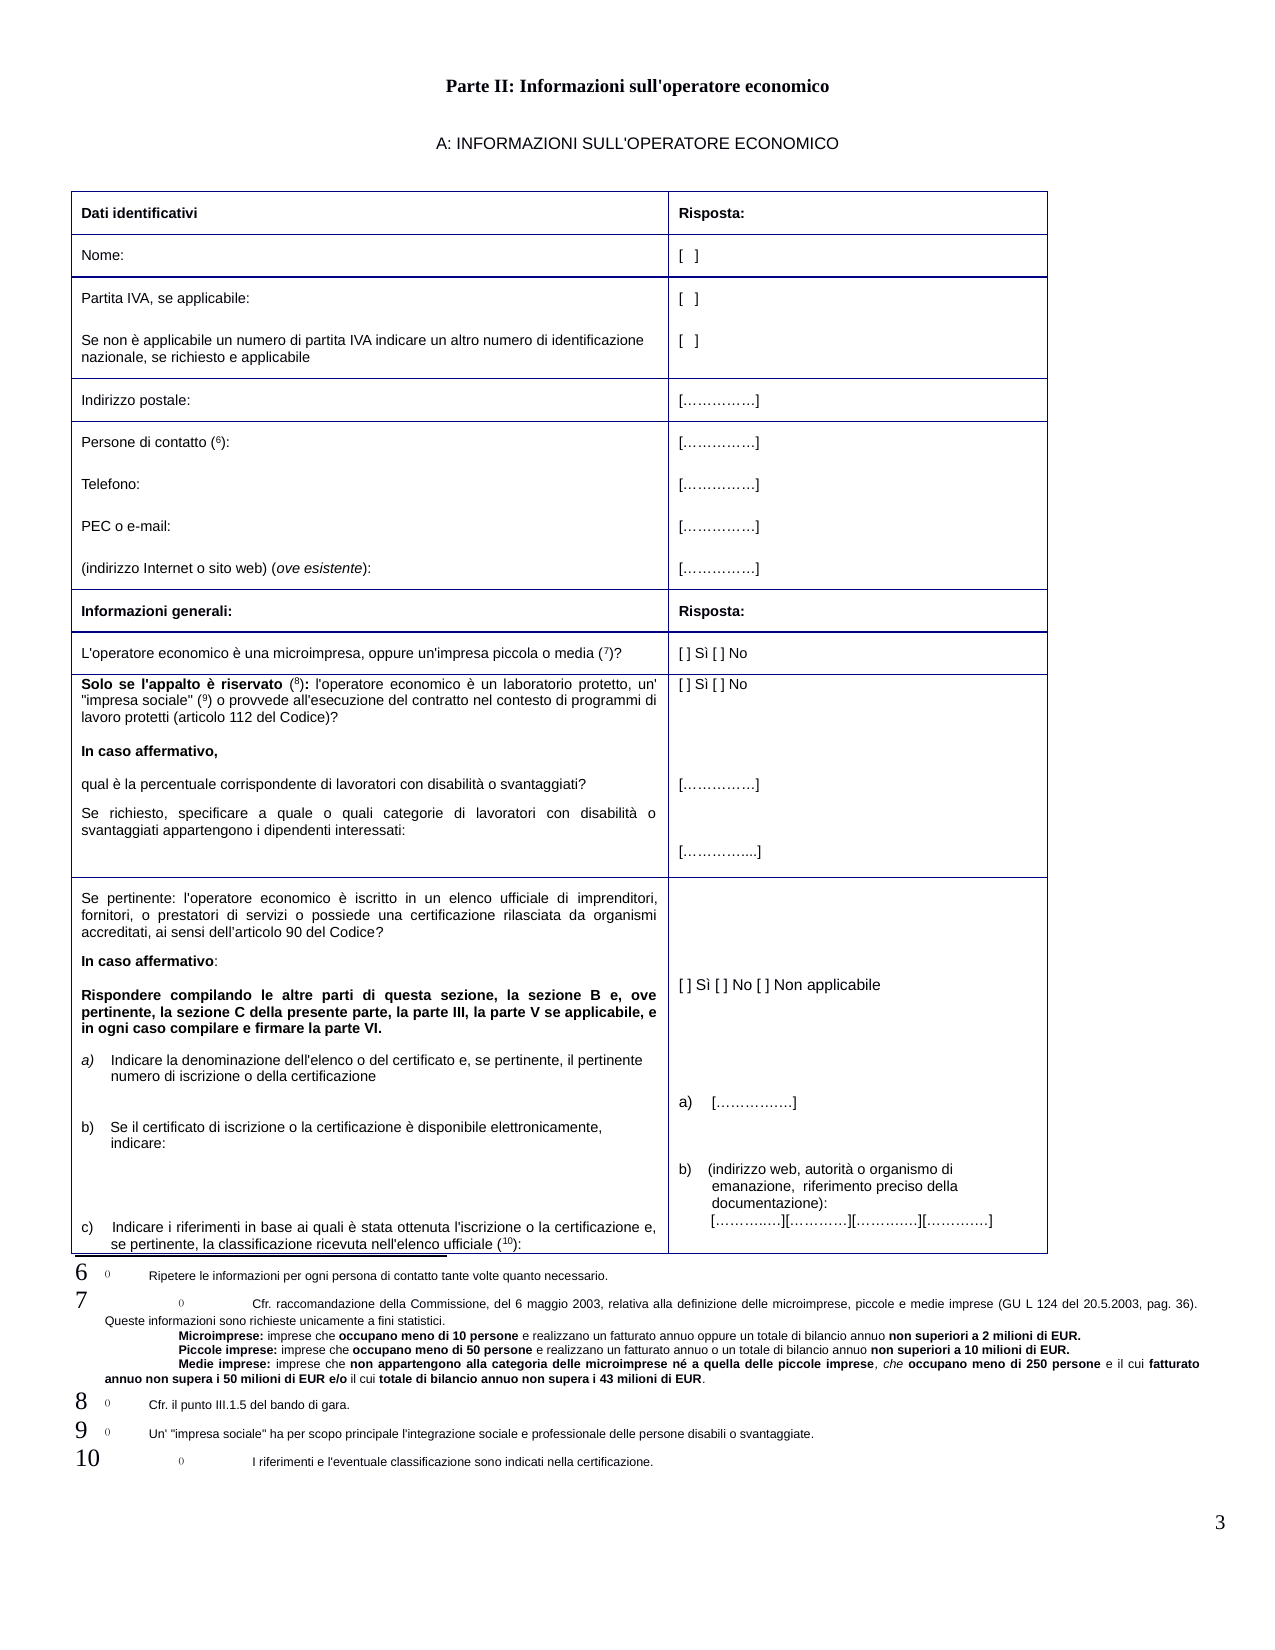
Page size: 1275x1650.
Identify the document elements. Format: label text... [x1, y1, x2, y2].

table_header Dati identificativi [72, 192, 668, 233]
table_cell Indirizzo postale: [72, 379, 668, 421]
table_cell Persone di contatto (): Telefono: PEC o e-mail: (indirizzo Internet o sito web) (ove esistente): [72, 422, 668, 589]
table_cell [ ] [ ] [669, 278, 1047, 378]
table_cell Partita IVA, se applicabile: Se non è applicabile un numero di partita IVA indicare un altro numero di identificazione nazionale, se richiesto e applicabile [72, 278, 668, 378]
table_cell [ ] Sì [ ] No [ ] Non applicabile [………….…] b) (indirizzo web, autorità o organismo di emanazione, riferimento preciso della documentazione): [………..…][…………][……….…][……….…] [669, 878, 1047, 1252]
table_cell [ ] [669, 235, 1047, 276]
table_cell Se pertinente: l'operatore economico è iscritto in un elenco ufficiale di imprenditori, fornitori, o prestatori di servizi o possiede una certificazione rilasciata da organismi accreditati, ai sensi dell’articolo 90 del Codice? In caso affermativo: Rispondere compilando le altre parti di questa sezione, la sezione B e, ove pertinente, la sezione C della presente parte, la parte III, la parte V se applicabile, e in ogni caso compilare e firmare la parte VI. Indicare la denominazione dell'elenco o del certificato e, se pertinente, il pertinente numero di iscrizione o della certificazione b) Se il certificato di iscrizione o la certificazione è disponibile elettronicamente, indicare: c) Indicare i riferimenti in base ai quali è stata ottenuta l'iscrizione o la certificazione e, se pertinente, la classificazione ricevuta nell'elenco ufficiale (): d) L'iscrizione o la certificazione comprende tutti i criteri di selezione richiesti? In caso di risposta negativa alla lettera d): Inserire inoltre tutte le informazioni mancanti nella parte IV, sezione A, B, C, o D secondo il caso SOLO se richiesto dal pertinente avviso o bando o dai documenti di gara: e) L'operatore economico potrà fornire un certificato per quanto riguarda il pagamento dei contributi previdenziali e delle imposte, o fornire informazioni che permettano all'amministrazione aggiudicatrice o all'ente aggiudicatore di ottenere direttamente tale documento accedendo a una banca dati nazionale che sia disponibile gratuitamente in un qualunque Stato membro? Se la documentazione pertinente è disponibile elettronicamente, indicare: [72, 878, 668, 1252]
table_cell [……………] [669, 379, 1047, 421]
title A: Informazioni sull'operatore economico [75, 134, 1200, 153]
table_cell Nome: [72, 235, 668, 276]
table_cell L'operatore economico è una microimpresa, oppure un'impresa piccola o media ()? [72, 633, 668, 674]
title Parte II: Informazioni sull'operatore economico [75, 75, 1200, 97]
table_cell [……………] [……………] [……………] [……………] [669, 422, 1047, 589]
table_cell [ ] Sì [ ] No [669, 633, 1047, 674]
table_cell Risposta: [669, 590, 1047, 631]
table_cell Solo se l'appalto è riservato (): l'operatore economico è un laboratorio protetto, un' "impresa sociale" () o provvede all'esecuzione del contratto nel contesto di programmi di lavoro protetti (articolo 112 del Codice)? In caso affermativo, qual è la percentuale corrispondente di lavoratori con disabilità o svantaggiati? Se richiesto, specificare a quale o quali categorie di lavoratori con disabilità o svantaggiati appartengono i dipendenti interessati: [72, 675, 668, 877]
table_header Risposta: [669, 192, 1047, 233]
table_cell [ ] Sì [ ] No [……………] […………....] [669, 675, 1047, 877]
table_cell Informazioni generali: [72, 590, 668, 631]
